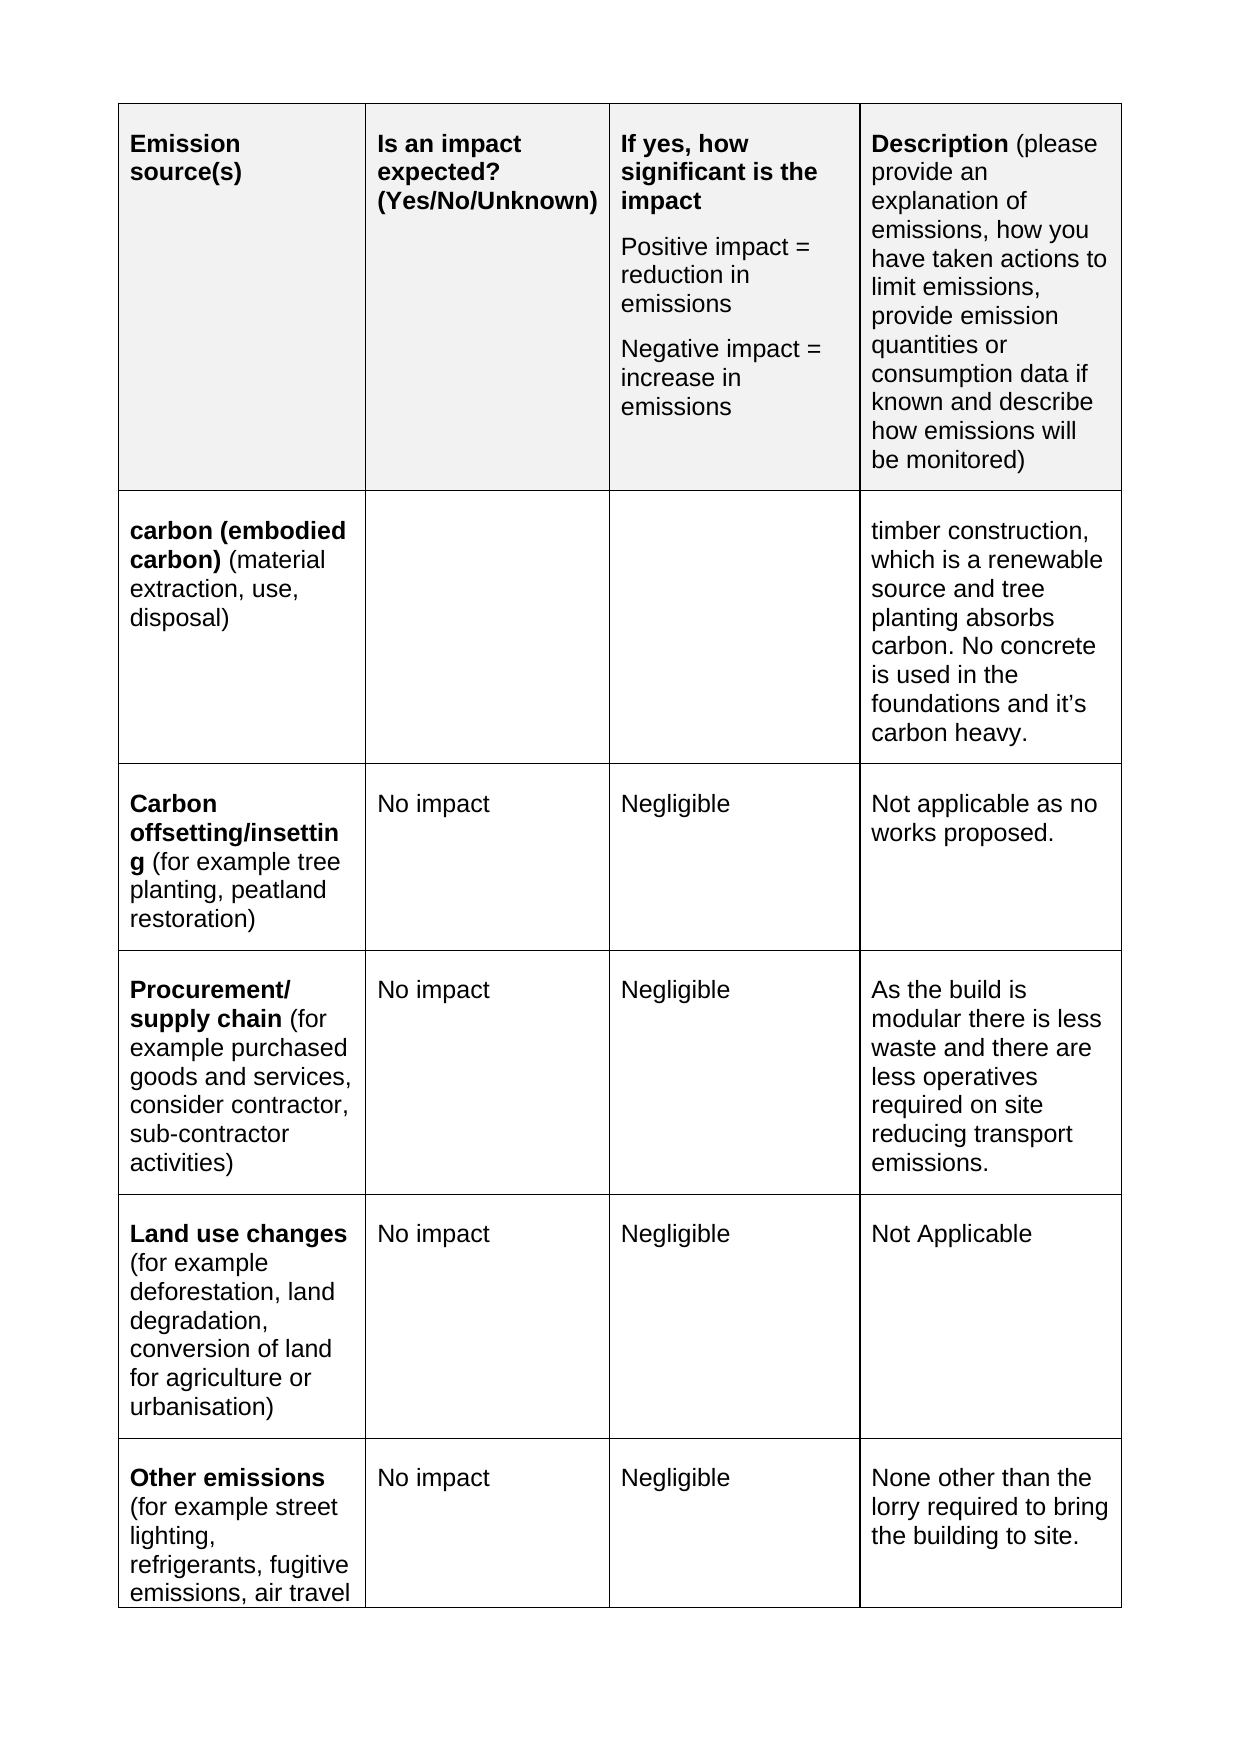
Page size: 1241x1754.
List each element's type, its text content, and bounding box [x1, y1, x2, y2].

table_cell Carbon offsetting/insetting (for example tree planting, peatland restoration) [119, 764, 365, 949]
table_cell No impact [366, 1195, 609, 1437]
table_header Is an impact expected? (Yes/No/Unknown) [366, 104, 609, 490]
table_cell Negligible [610, 951, 859, 1193]
table_cell No impact [366, 764, 609, 949]
table_cell No impact [366, 1439, 609, 1607]
table_cell As the build is modular there is less waste and there are less operatives required on site reducing transport emissions. [861, 951, 1121, 1193]
table_cell Not applicable as no works proposed. [861, 764, 1121, 949]
table_cell [366, 491, 609, 763]
table_cell Negligible [610, 1439, 859, 1607]
table_cell carbon (embodied carbon) (material extraction, use, disposal) [119, 491, 365, 763]
table_cell timber construction, which is a renewable source and tree planting absorbs carbon. No concrete is used in the foundations and it’s carbon heavy. [861, 491, 1121, 763]
table_cell Other emissions (for example street lighting, refrigerants, fugitive emissions, air travel [119, 1439, 365, 1607]
table_cell Not Applicable [861, 1195, 1121, 1437]
table_cell No impact [366, 951, 609, 1193]
table_header Description (please provide an explanation of emissions, how you have taken actions to limit emissions, provide emission quantities or consumption data if known and describe how emissions will be monitored) [861, 104, 1121, 490]
table_cell Negligible [610, 764, 859, 949]
table_header If yes, how significant is the impact Positive impact = reduction in emissions Negative impact = increase in emissions [610, 104, 859, 490]
table_cell Negligible [610, 1195, 859, 1437]
table_cell Procurement/ supply chain (for example purchased goods and services, consider contractor, sub-contractor activities) [119, 951, 365, 1193]
table_header Emission source(s) [119, 104, 365, 490]
table_cell None other than the lorry required to bring the building to site. [861, 1439, 1121, 1607]
table_cell Land use changes (for example deforestation, land degradation, conversion of land for agriculture or urbanisation) [119, 1195, 365, 1437]
table_cell [610, 491, 859, 763]
